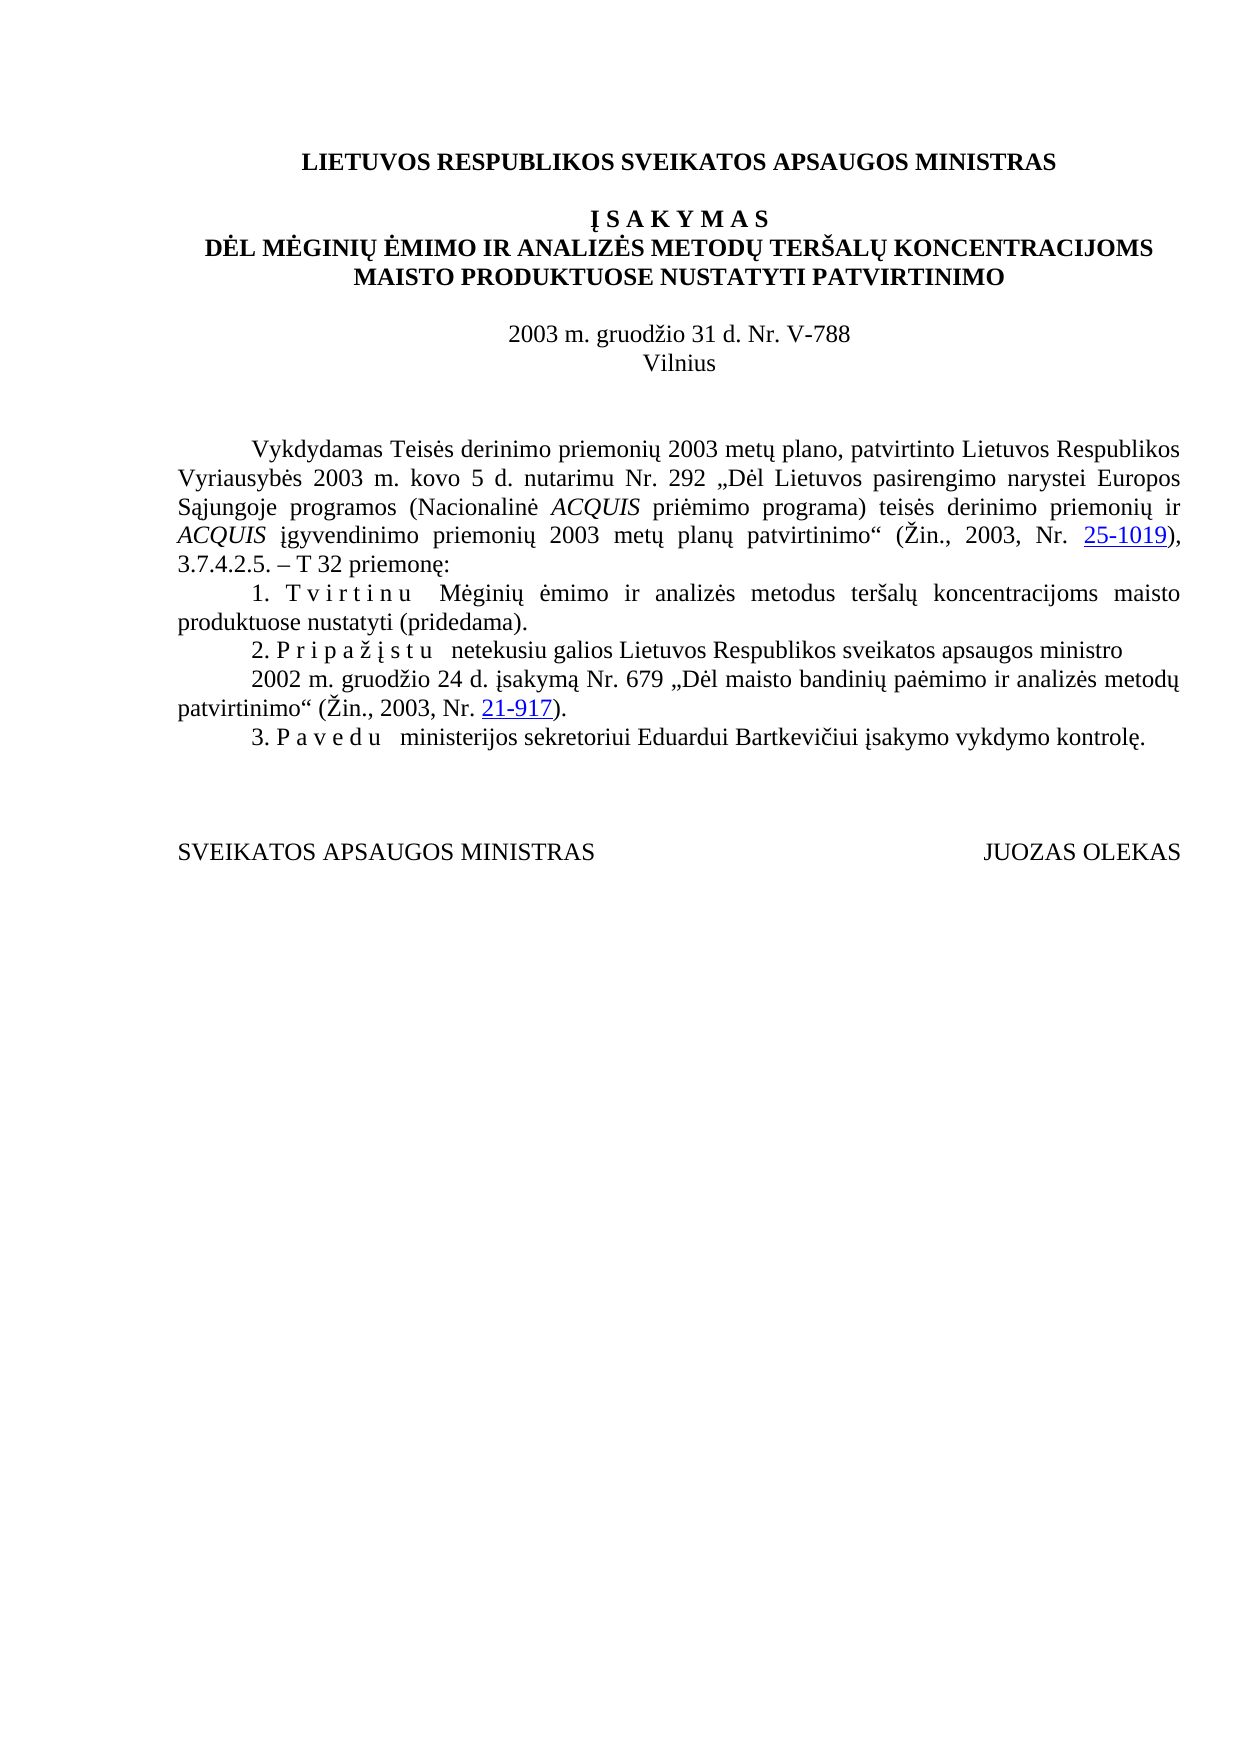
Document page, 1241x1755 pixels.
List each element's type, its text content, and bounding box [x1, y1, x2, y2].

text LIETUVOS RESPUBLIKOS SVEIKATOS APSAUGOS MINISTRAS [177, 147, 1181, 176]
text Į S A K Y M A S [177, 204, 1181, 233]
text Vykdydamas Teisės derinimo priemonių 2003 metų plano, patvirtinto Lietuvos Respublikos Vyriausybės 2003 m. kovo 5 d. nutarimu Nr. 292 „Dėl Lietuvos pasirengimo narystei Europos Sąjungoje programos (Nacionalinė ACQUIS priėmimo programa) teisės derinimo priemonių ir ACQUIS įgyvendinimo priemonių 2003 metų planų patvirtinimo“ (Žin., 2003, Nr. 25-1019), 3.7.4.2.5. – T 32 priemonę: [177, 434, 1181, 578]
text 2002 m. gruodžio 24 d. įsakymą Nr. 679 „Dėl maisto bandinių paėmimo ir analizės metodų patvirtinimo“ (Žin., 2003, Nr. 21-917). [177, 664, 1181, 722]
text 2003 m. gruodžio 31 d. Nr. V-788 [177, 319, 1181, 348]
text Vilnius [177, 348, 1181, 377]
text DĖL MĖGINIŲ ĖMIMO IR ANALIZĖS METODŲ TERŠALŲ KONCENTRACIJOMS MAISTO PRODUKTUOSE NUSTATYTI PATVIRTINIMO [177, 233, 1181, 291]
text 2. Pripažįstu netekusiu galios Lietuvos Respublikos sveikatos apsaugos ministro [177, 636, 1181, 664]
text 3. Pavedu ministerijos sekretoriui Eduardui Bartkevičiui įsakymo vykdymo kontrolę. [177, 722, 1181, 751]
text 1. Tvirtinu Mėginių ėmimo ir analizės metodus teršalų koncentracijoms maisto produktuose nustatyti (pridedama). [177, 578, 1181, 636]
text SVEIKATOS APSAUGOS MINISTRAS JUOZAS OLEKAS [177, 837, 1181, 866]
